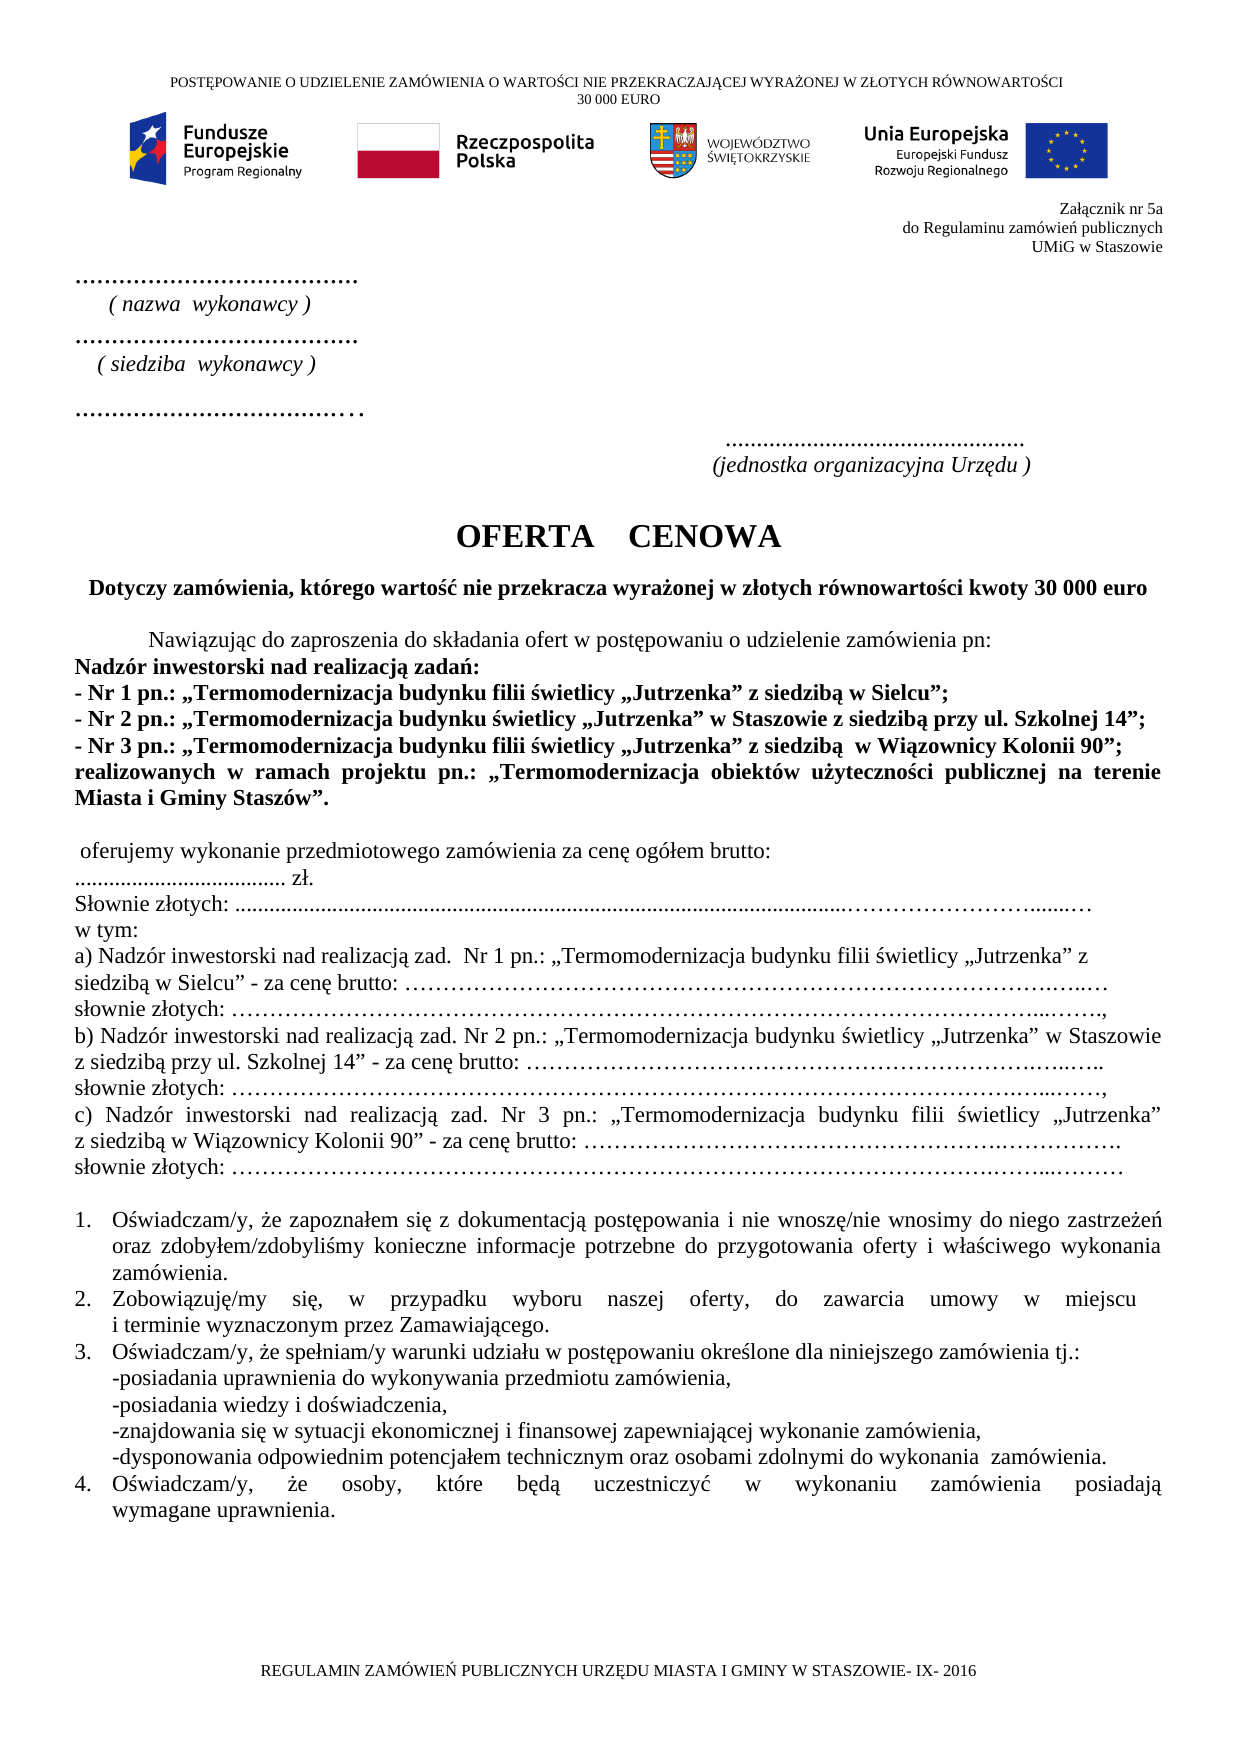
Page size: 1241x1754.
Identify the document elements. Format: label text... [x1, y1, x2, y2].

list -posiadania wiedzy i doświadczenia, [74, 1391, 1163, 1417]
text ....................................... [74, 316, 1163, 350]
text Nawiązując do zaproszenia do składania ofert w postępowaniu o udzielenie zamówienia pn: [74, 626, 1163, 653]
text - Nr 3 pn.: „Termomodernizacja budynku filii świetlicy „Jutrzenka” z siedzibą w Wiązownicy Kolonii 90”; [74, 732, 1163, 758]
subtitle ....................................… [74, 389, 1163, 423]
subtitle Dotyczy zamówienia, którego wartość nie przekracza wyrażonej w złotych równowartości kwoty 30 000 euro [74, 574, 1163, 600]
list Oświadczam/y, że spełniam/y warunki udziału w postępowaniu określone dla niniejszego zamówienia tj.: [74, 1338, 1163, 1364]
picture [116, 112, 1121, 199]
text ( nazwa wykonawcy ) [74, 290, 1163, 316]
subtitle OFERTA CENOWA [74, 516, 1163, 554]
text a) Nadzór inwestorski nad realizacją zad. Nr 1 pn.: „Termomodernizacja budynku filii świetlicy „Jutrzenka” z siedzibą w Sielcu” - za cenę brutto: ………………………………………………………………………….…..… [74, 943, 1163, 995]
text realizowanych w ramach projektu pn.: „Termomodernizacja obiektów użyteczności publicznej na terenie Miasta i Gminy Staszów”. [74, 758, 1163, 811]
text słownie złotych: ………………………………………………………………………………………….…...……, [74, 1074, 1163, 1101]
subtitle UMiG w Staszowie [74, 237, 1163, 256]
list Oświadczam/y, że osoby, które będą uczestniczyć w wykonaniu zamówienia posiadają wymagane uprawnienia. [74, 1470, 1163, 1522]
text b) Nadzór inwestorski nad realizacją zad. Nr 2 pn.: „Termomodernizacja budynku świetlicy „Jutrzenka” w Staszowie z siedzibą przy ul. Szkolnej 14” - za cenę brutto: ………………………………………………………….…..….. [74, 1022, 1163, 1074]
list -dysponowania odpowiednim potencjałem technicznym oraz osobami zdolnymi do wykonania zamówienia. [74, 1443, 1163, 1470]
list Oświadczam/y, że zapoznałem się z dokumentacją postępowania i nie wnoszę/nie wnosimy do niego zastrzeżeń oraz zdobyłem/zdobyliśmy konieczne informacje potrzebne do przygotowania oferty i właściwego wykonania zamówienia. [74, 1206, 1163, 1285]
text ..................................... zł. [74, 863, 1163, 890]
text c) Nadzór inwestorski nad realizacją zad. Nr 3 pn.: „Termomodernizacja budynku filii świetlicy „Jutrzenka” z siedzibą w Wiązownicy Kolonii 90” - za cenę brutto: ……………………………………………….……………. [74, 1101, 1163, 1153]
text ....................................... [74, 256, 1163, 290]
text słownie złotych: ……………………………………………………………………………………….……...……… [74, 1153, 1163, 1180]
text - Nr 2 pn.: „Termomodernizacja budynku świetlicy „Jutrzenka” w Staszowie z siedzibą przy ul. Szkolnej 14”; [74, 705, 1163, 732]
text - Nr 1 pn.: „Termomodernizacja budynku filii świetlicy „Jutrzenka” z siedzibą w Sielcu”; [74, 679, 1163, 705]
text ................................................ [74, 423, 1163, 451]
text ( siedziba wykonawcy ) [74, 350, 1163, 376]
text w tym: [74, 916, 1163, 943]
text oferujemy wykonanie przedmiotowego zamówienia za cenę ogółem brutto: [74, 837, 1163, 863]
text do Regulaminu zamówień publicznych [74, 218, 1163, 237]
text (jednostka organizacyjna Urzędu ) [74, 451, 1163, 478]
text Słownie złotych: ...........................................................................................................…………………….......… [74, 890, 1163, 916]
text słownie złotych: ……………………………………………………………………………………………...……., [74, 995, 1163, 1022]
text Załącznik nr 5a [74, 189, 1163, 218]
list -znajdowania się w sytuacji ekonomicznej i finansowej zapewniającej wykonanie zamówienia, [74, 1417, 1163, 1443]
list -posiadania uprawnienia do wykonywania przedmiotu zamówienia, [74, 1364, 1163, 1391]
text Nadzór inwestorski nad realizacją zadań: [74, 653, 1163, 679]
list Zobowiązuję/my się, w przypadku wyboru naszej oferty, do zawarcia umowy w miejscu i terminie wyznaczonym przez Zamawiającego. [74, 1285, 1163, 1338]
